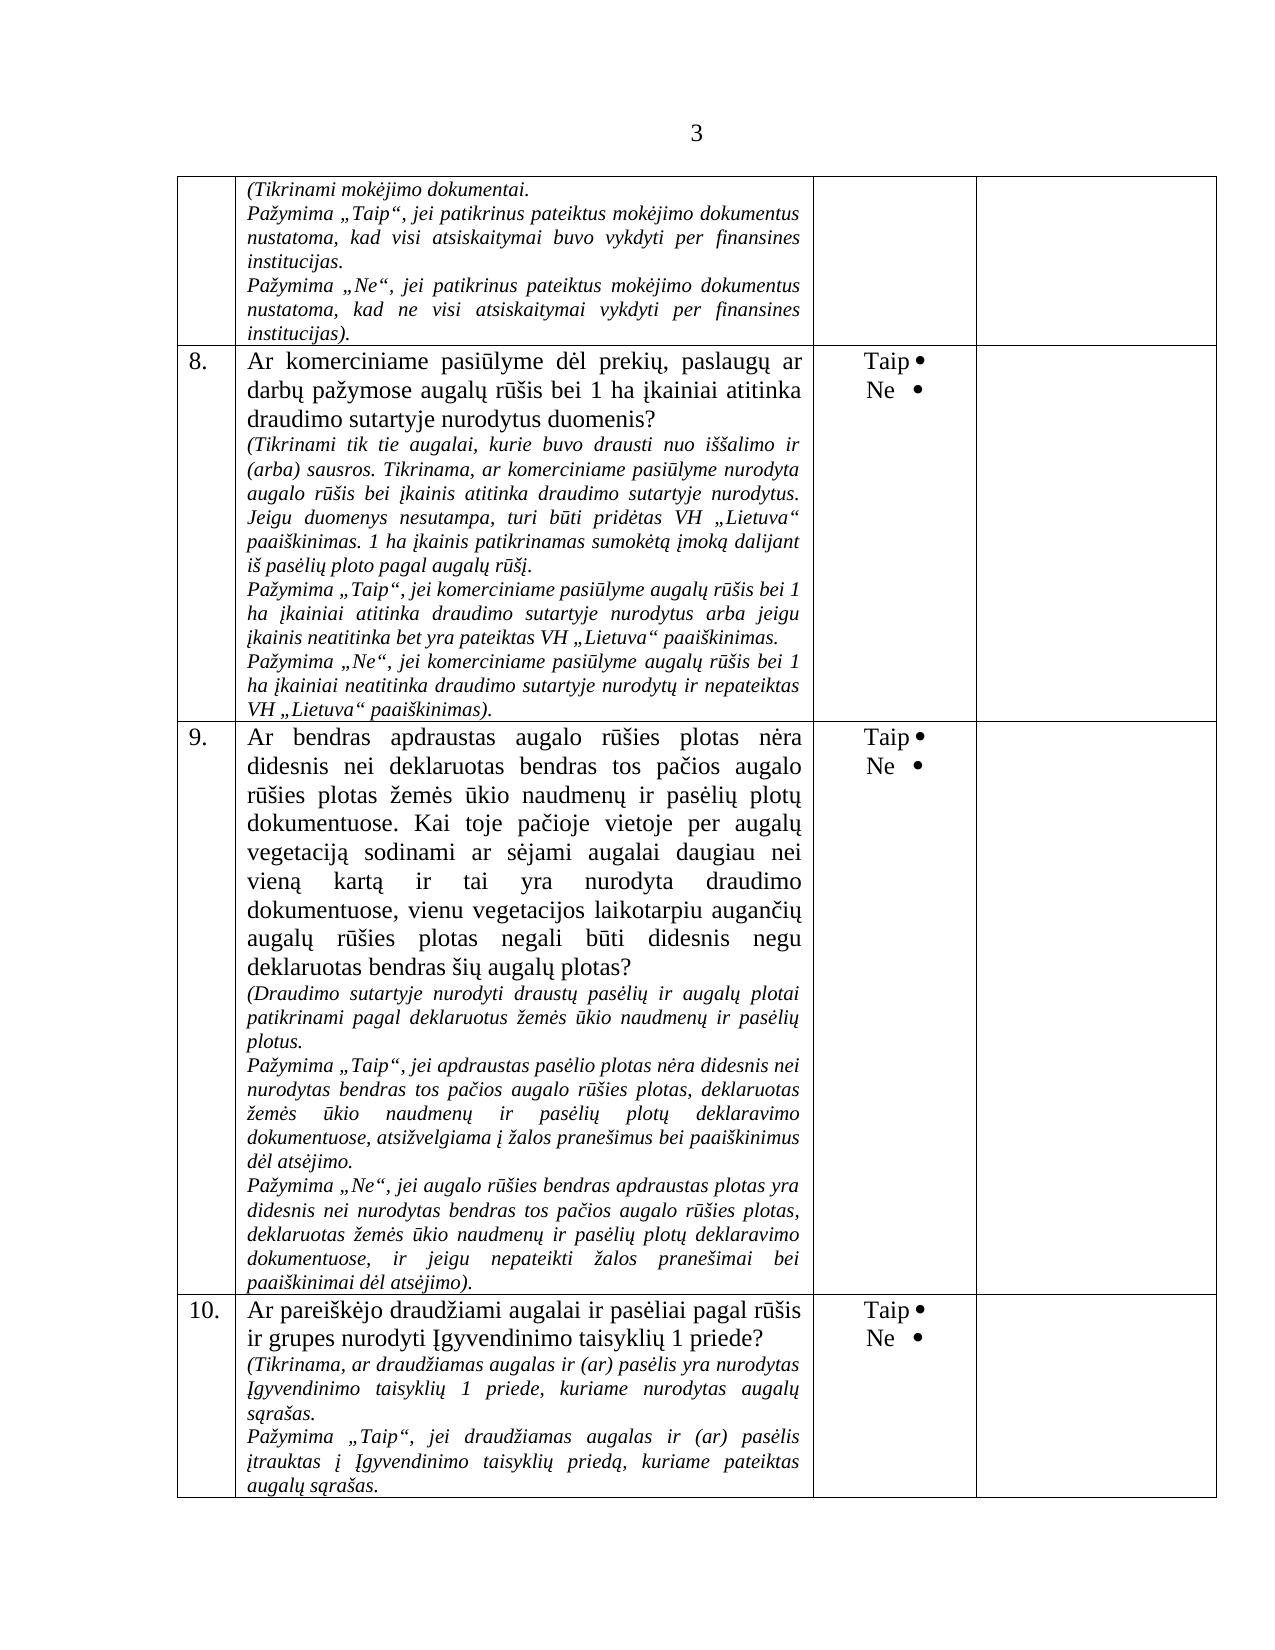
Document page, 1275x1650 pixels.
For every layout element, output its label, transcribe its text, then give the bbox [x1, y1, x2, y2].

table_cell Taip  Ne  [814, 346, 976, 721]
table_cell (Tikrinami mokėjimo dokumentai. Pažymima „Taip“, jei patikrinus pateiktus mokėjimo dokumentus nustatoma, kad visi atsiskaitymai buvo vykdyti per finansines institucijas. Pažymima „Ne“, jei patikrinus pateiktus mokėjimo dokumentus nustatoma, kad ne visi atsiskaitymai vykdyti per finansines institucijas). [236, 177, 813, 345]
table_cell 9. [178, 722, 235, 1294]
table_cell Ar komerciniame pasiūlyme dėl prekių, paslaugų ar darbų pažymose augalų rūšis bei 1 ha įkainiai atitinka draudimo sutartyje nurodytus duomenis? (Tikrinami tik tie augalai, kurie buvo drausti nuo iššalimo ir (arba) sausros. Tikrinama, ar komerciniame pasiūlyme nurodyta augalo rūšis bei įkainis atitinka draudimo sutartyje nurodytus. Jeigu duomenys nesutampa, turi būti pridėtas VH „Lietuva“ paaiškinimas. 1 ha įkainis patikrinamas sumokėtą įmoką dalijant iš pasėlių ploto pagal augalų rūšį. Pažymima „Taip“, jei komerciniame pasiūlyme augalų rūšis bei 1 ha įkainiai atitinka draudimo sutartyje nurodytus arba jeigu įkainis neatitinka bet yra pateiktas VH „Lietuva“ paaiškinimas. Pažymima „Ne“, jei komerciniame pasiūlyme augalų rūšis bei 1 ha įkainiai neatitinka draudimo sutartyje nurodytų ir nepateiktas VH „Lietuva“ paaiškinimas). [236, 346, 813, 721]
table_cell 10. [178, 1295, 235, 1497]
table_cell [977, 177, 1216, 345]
table_cell [178, 177, 235, 345]
table_cell Taip  Ne  [814, 1295, 976, 1497]
table_cell [814, 177, 976, 345]
table_cell Ar pareiškėjo draudžiami augalai ir pasėliai pagal rūšis ir grupes nurodyti Įgyvendinimo taisyklių 1 priede? (Tikrinama, ar draudžiamas augalas ir (ar) pasėlis yra nurodytas Įgyvendinimo taisyklių 1 priede, kuriame nurodytas augalų sąrašas. Pažymima „Taip“, jei draudžiamas augalas ir (ar) pasėlis įtrauktas į Įgyvendinimo taisyklių priedą, kuriame pateiktas augalų sąrašas. [236, 1295, 813, 1497]
table_cell [977, 1295, 1216, 1497]
table_cell [977, 722, 1216, 1294]
table_cell Ar bendras apdraustas augalo rūšies plotas nėra didesnis nei deklaruotas bendras tos pačios augalo rūšies plotas žemės ūkio naudmenų ir pasėlių plotų dokumentuose. Kai toje pačioje vietoje per augalų vegetaciją sodinami ar sėjami augalai daugiau nei vieną kartą ir tai yra nurodyta draudimo dokumentuose, vienu vegetacijos laikotarpiu augančių augalų rūšies plotas negali būti didesnis negu deklaruotas bendras šių augalų plotas? (Draudimo sutartyje nurodyti draustų pasėlių ir augalų plotai patikrinami pagal deklaruotus žemės ūkio naudmenų ir pasėlių plotus. Pažymima „Taip“, jei apdraustas pasėlio plotas nėra didesnis nei nurodytas bendras tos pačios augalo rūšies plotas, deklaruotas žemės ūkio naudmenų ir pasėlių plotų deklaravimo dokumentuose, atsižvelgiama į žalos pranešimus bei paaiškinimus dėl atsėjimo. Pažymima „Ne“, jei augalo rūšies bendras apdraustas plotas yra didesnis nei nurodytas bendras tos pačios augalo rūšies plotas, deklaruotas žemės ūkio naudmenų ir pasėlių plotų deklaravimo dokumentuose, ir jeigu nepateikti žalos pranešimai bei paaiškinimai dėl atsėjimo). [236, 722, 813, 1294]
table_cell Taip  Ne  [814, 722, 976, 1294]
table_cell 8. [178, 346, 235, 721]
table_cell [977, 346, 1216, 721]
